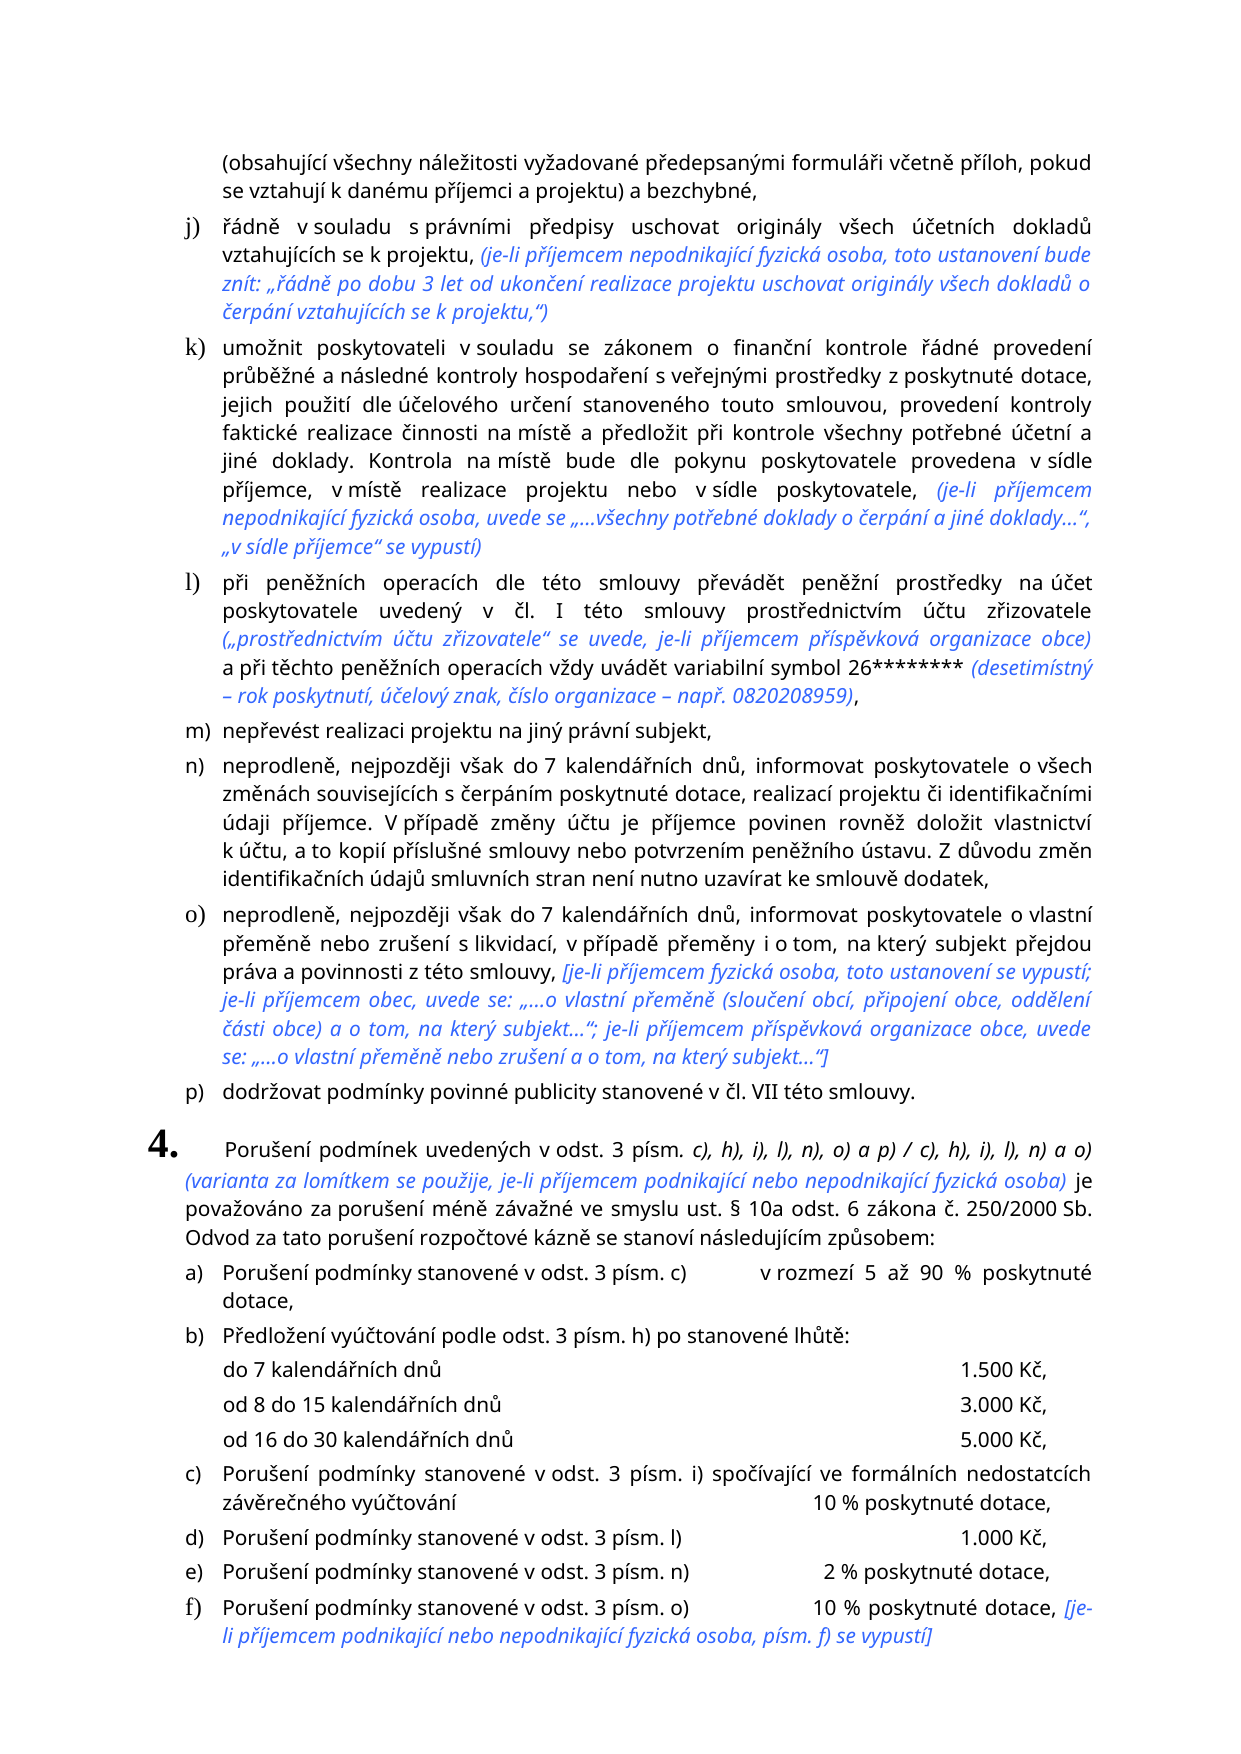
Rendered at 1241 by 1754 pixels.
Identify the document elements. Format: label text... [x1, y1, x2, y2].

text od 8 do 15 kalendářních dnů 3.000 Kč, [223, 1390, 1092, 1418]
list Porušení podmínky stanovené v odst. 3 písm. i) spočívající ve formálních nedostatcích závěrečného vyúčtování 10 % poskytnuté dotace, [185, 1459, 1092, 1516]
list Porušení podmínky stanovené v odst. 3 písm. n) 2 % poskytnuté dotace, [185, 1557, 1092, 1586]
list při peněžních operacích dle této smlouvy převádět peněžní prostředky na účet poskytovatele uvedený v čl. I této smlouvy prostřednictvím účtu zřizovatele („prostřednictvím účtu zřizovatele“ se uvede, je-li příjemcem příspěvková organizace obce) a při těchto peněžních operacích vždy uvádět variabilní symbol 26******** (desetimístný – rok poskytnutí, účelový znak, číslo organizace – např. 0820208959), [185, 567, 1092, 710]
list Porušení podmínky stanovené v odst. 3 písm. c) v rozmezí 5 až 90 % poskytnuté dotace, [185, 1258, 1092, 1314]
list umožnit poskytovateli v souladu se zákonem o finanční kontrole řádné provedení průběžné a následné kontroly hospodaření s veřejnými prostředky z poskytnuté dotace, jejich použití dle účelového určení stanoveného touto smlouvou, provedení kontroly faktické realizace činnosti na místě a předložit při kontrole všechny potřebné účetní a jiné doklady. Kontrola na místě bude dle pokynu poskytovatele provedena v sídle příjemce, v místě realizace projektu nebo v sídle poskytovatele, (je-li příjemcem nepodnikající fyzická osoba, uvede se „…všechny potřebné doklady o čerpání a jiné doklady…“, „v sídle příjemce“ se vypustí) [185, 332, 1092, 560]
text do 7 kalendářních dnů 1.500 Kč, [223, 1355, 1092, 1384]
text od 16 do 30 kalendářních dnů 5.000 Kč, [223, 1425, 1092, 1453]
list dodržovat podmínky povinné publicity stanovené v čl. VII této smlouvy. [185, 1077, 1092, 1106]
list neprodleně, nejpozději však do 7 kalendářních dnů, informovat poskytovatele o vlastní přeměně nebo zrušení s likvidací, v případě přeměny i o tom, na který subjekt přejdou práva a povinnosti z této smlouvy, [je-li příjemcem fyzická osoba, toto ustanovení se vypustí; je-li příjemcem obec, uvede se: „…o vlastní přeměně (sloučení obcí, připojení obce, oddělení části obce) a o tom, na který subjekt…“; je-li příjemcem příspěvková organizace obce, uvede se: „…o vlastní přeměně nebo zrušení a o tom, na který subjekt…“] [185, 899, 1092, 1071]
list řádně v souladu s právními předpisy uschovat originály všech účetních dokladů vztahujících se k projektu, (je-li příjemcem nepodnikající fyzická osoba, toto ustanovení bude znít: „řádně po dobu 3 let od ukončení realizace projektu uschovat originály všech dokladů o čerpání vztahujících se k projektu,“) [185, 211, 1092, 326]
list Porušení podmínky stanovené v odst. 3 písm. l) 1.000 Kč, [185, 1523, 1092, 1551]
list nepřevést realizaci projektu na jiný právní subjekt, [185, 716, 1092, 744]
list Porušení podmínky stanovené v odst. 3 písm. o) 10 % poskytnuté dotace, [je-li příjemcem podnikající nebo nepodnikající fyzická osoba, písm. f) se vypustí] [185, 1592, 1092, 1650]
list Předložení vyúčtování podle odst. 3 písm. h) po stanovené lhůtě: [185, 1321, 1092, 1349]
list (obsahující všechny náležitosti vyžadované předepsanými formuláři včetně příloh, pokud se vztahují k danému příjemci a projektu) a bezchybné, [185, 148, 1092, 204]
list Porušení podmínek uvedených v odst. 3 písm. c), h), i), l), n), o) a p) / c), h), i), l), n) a o) (varianta za lomítkem se použije, je-li příjemcem podnikající nebo nepodnikající fyzická osoba) je považováno za porušení méně závažné ve smyslu ust. § 10a odst. 6 zákona č. 250/2000 Sb. Odvod za tato porušení rozpočtové kázně se stanoví následujícím způsobem: [148, 1118, 1092, 1251]
list neprodleně, nejpozději však do 7 kalendářních dnů, informovat poskytovatele o všech změnách souvisejících s čerpáním poskytnuté dotace, realizací projektu či identifikačními údaji příjemce. V případě změny účtu je příjemce povinen rovněž doložit vlastnictví k účtu, a to kopií příslušné smlouvy nebo potvrzením peněžního ústavu. Z důvodu změn identifikačních údajů smluvních stran není nutno uzavírat ke smlouvě dodatek, [185, 751, 1092, 893]
